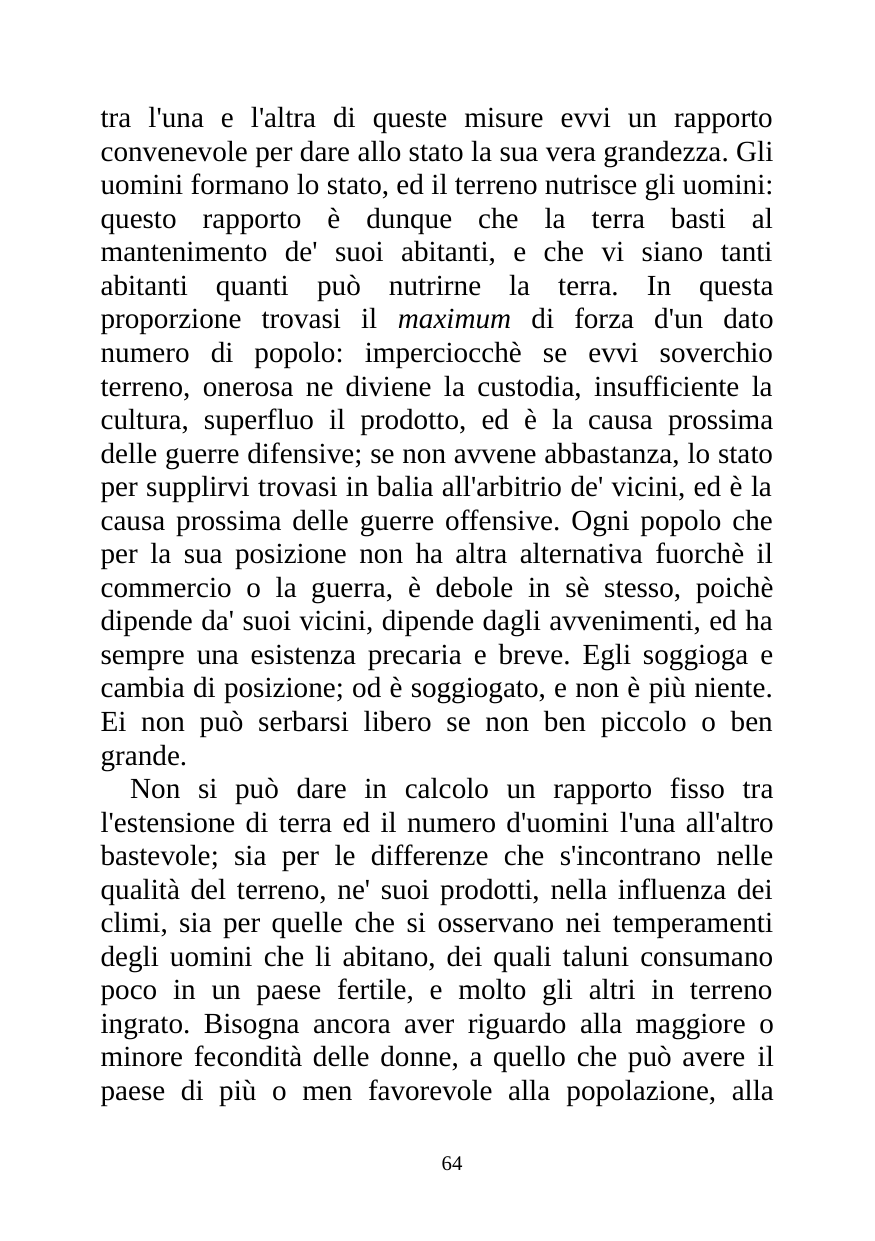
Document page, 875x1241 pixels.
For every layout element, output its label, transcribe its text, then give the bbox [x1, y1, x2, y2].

text tra l'una e l'altra di queste misure evvi un rapporto convenevole per dare allo stato la sua vera grandezza. Gli uomini formano lo stato, ed il terreno nutrisce gli uomini: questo rapporto è dunque che la terra basti al mantenimento de' suoi abitanti, e che vi siano tanti abitanti quanti può nutrirne la terra. In questa proporzione trovasi il maximum di forza d'un dato numero di popolo: imperciocchè se evvi soverchio terreno, onerosa ne diviene la custodia, insufficiente la cultura, superfluo il prodotto, ed è la causa prossima delle guerre difensive; se non avvene abbastanza, lo stato per supplirvi trovasi in balia all'arbitrio de' vicini, ed è la causa prossima delle guerre offensive. Ogni popolo che per la sua posizione non ha altra alternativa fuorchè il commercio o la guerra, è debole in sè stesso, poichè dipende da' suoi vicini, dipende dagli avvenimenti, ed ha sempre una esistenza precaria e breve. Egli soggioga e cambia di posizione; od è soggiogato, e non è più niente. Ei non può serbarsi libero se non ben piccolo o ben grande. [100, 100, 774, 771]
text Non si può dare in calcolo un rapporto fisso tra l'estensione di terra ed il numero d'uomini l'una all'altro bastevole; sia per le differenze che s'incontrano nelle qualità del terreno, ne' suoi prodotti, nella influenza dei climi, sia per quelle che si osservano nei temperamenti degli uomini che li abitano, dei quali taluni consumano poco in un paese fertile, e molto gli altri in terreno ingrato. Bisogna ancora aver riguardo alla maggiore o minore fecondità delle donne, a quello che può avere il paese di più o men favorevole alla popolazione, alla [100, 771, 774, 1107]
